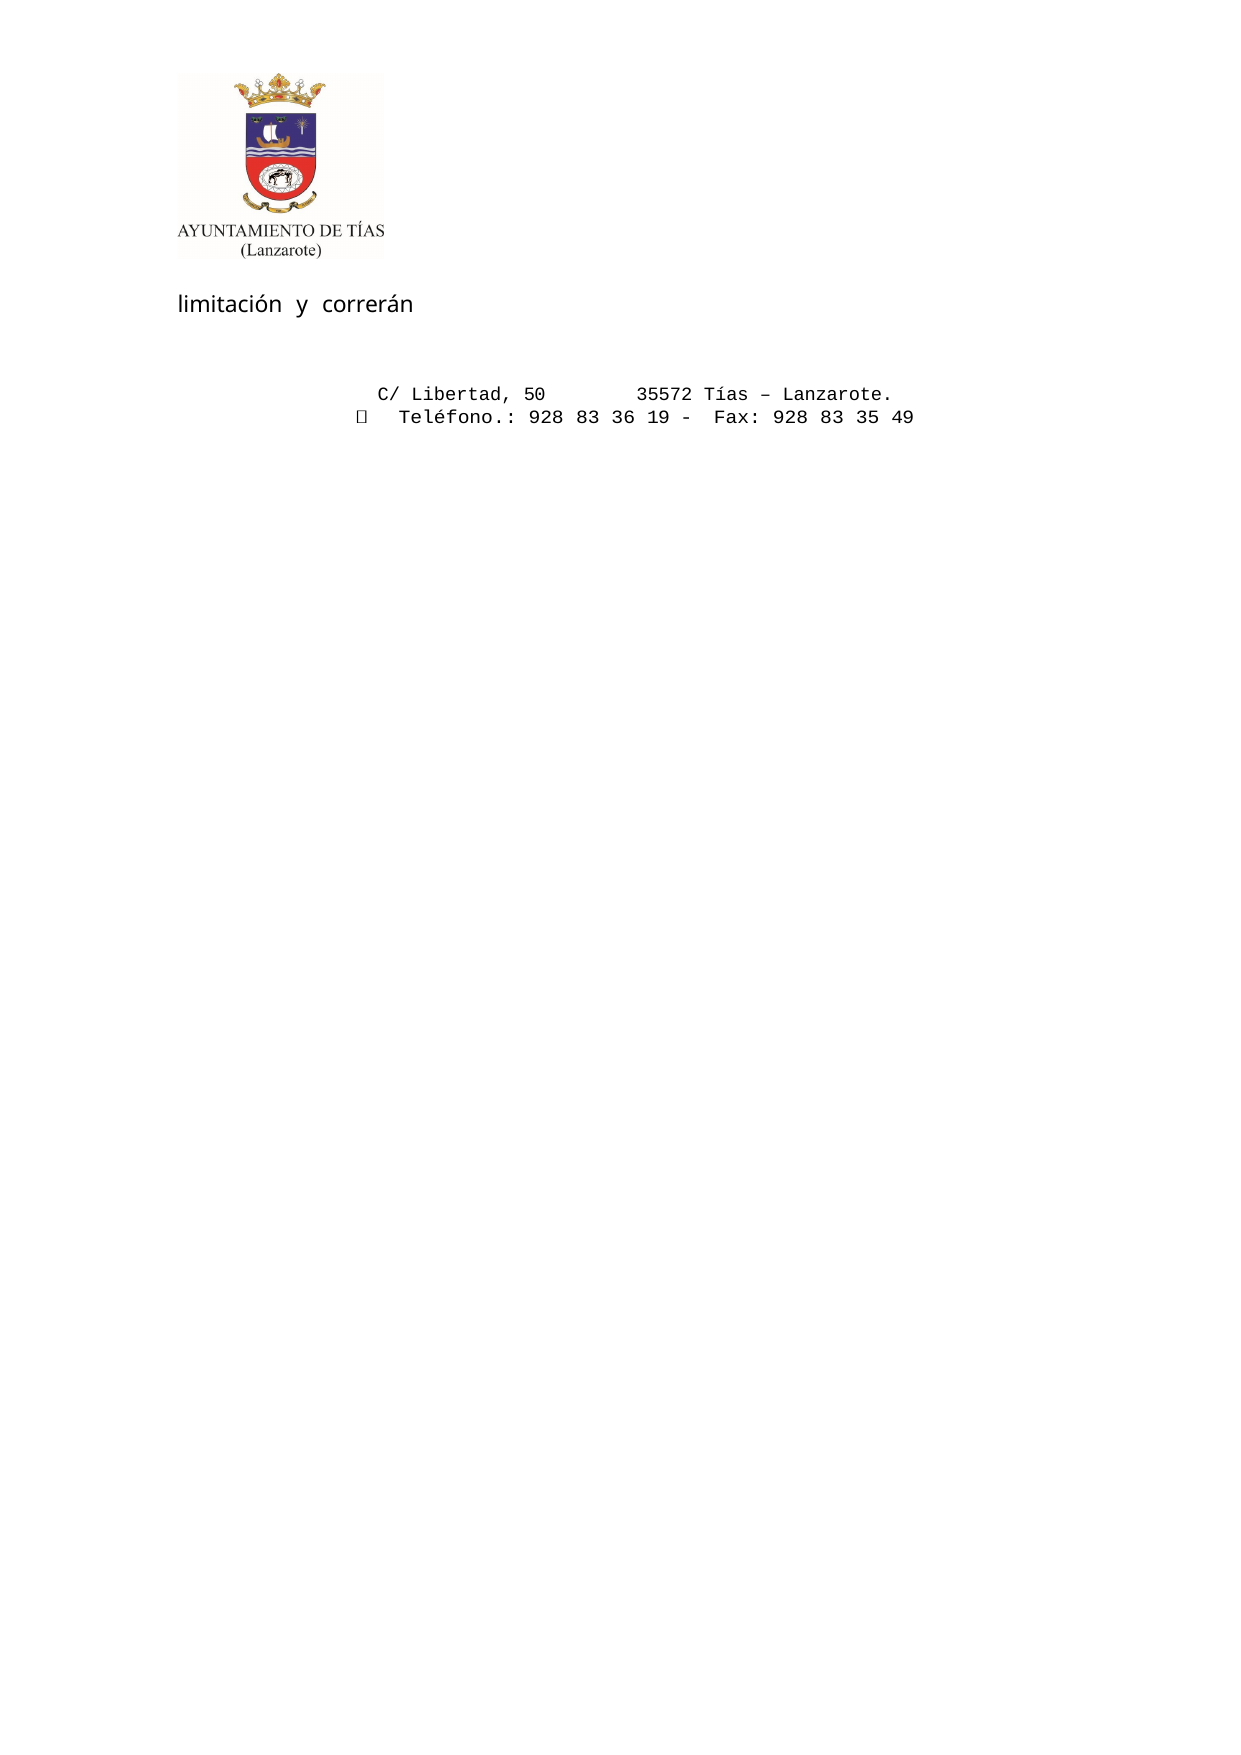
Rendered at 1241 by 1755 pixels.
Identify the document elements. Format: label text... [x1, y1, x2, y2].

text 29.3.- Serán de cuenta de la persona contratista los gastos de ensayo y controles de calidad acordados por la dirección de la obra en una cuantía máxima equivalente al 1% del presupuesto de la obra. No obstante, no tendrán tal limitación y correrán [177, 288, 1094, 319]
text C/ Libertad, 50 35572 Tías – Lanzarote. [162, 385, 1108, 406]
text 🕿 Teléfono.: 928 83 36 19 - Fax: 928 83 35 49 [162, 406, 1108, 429]
